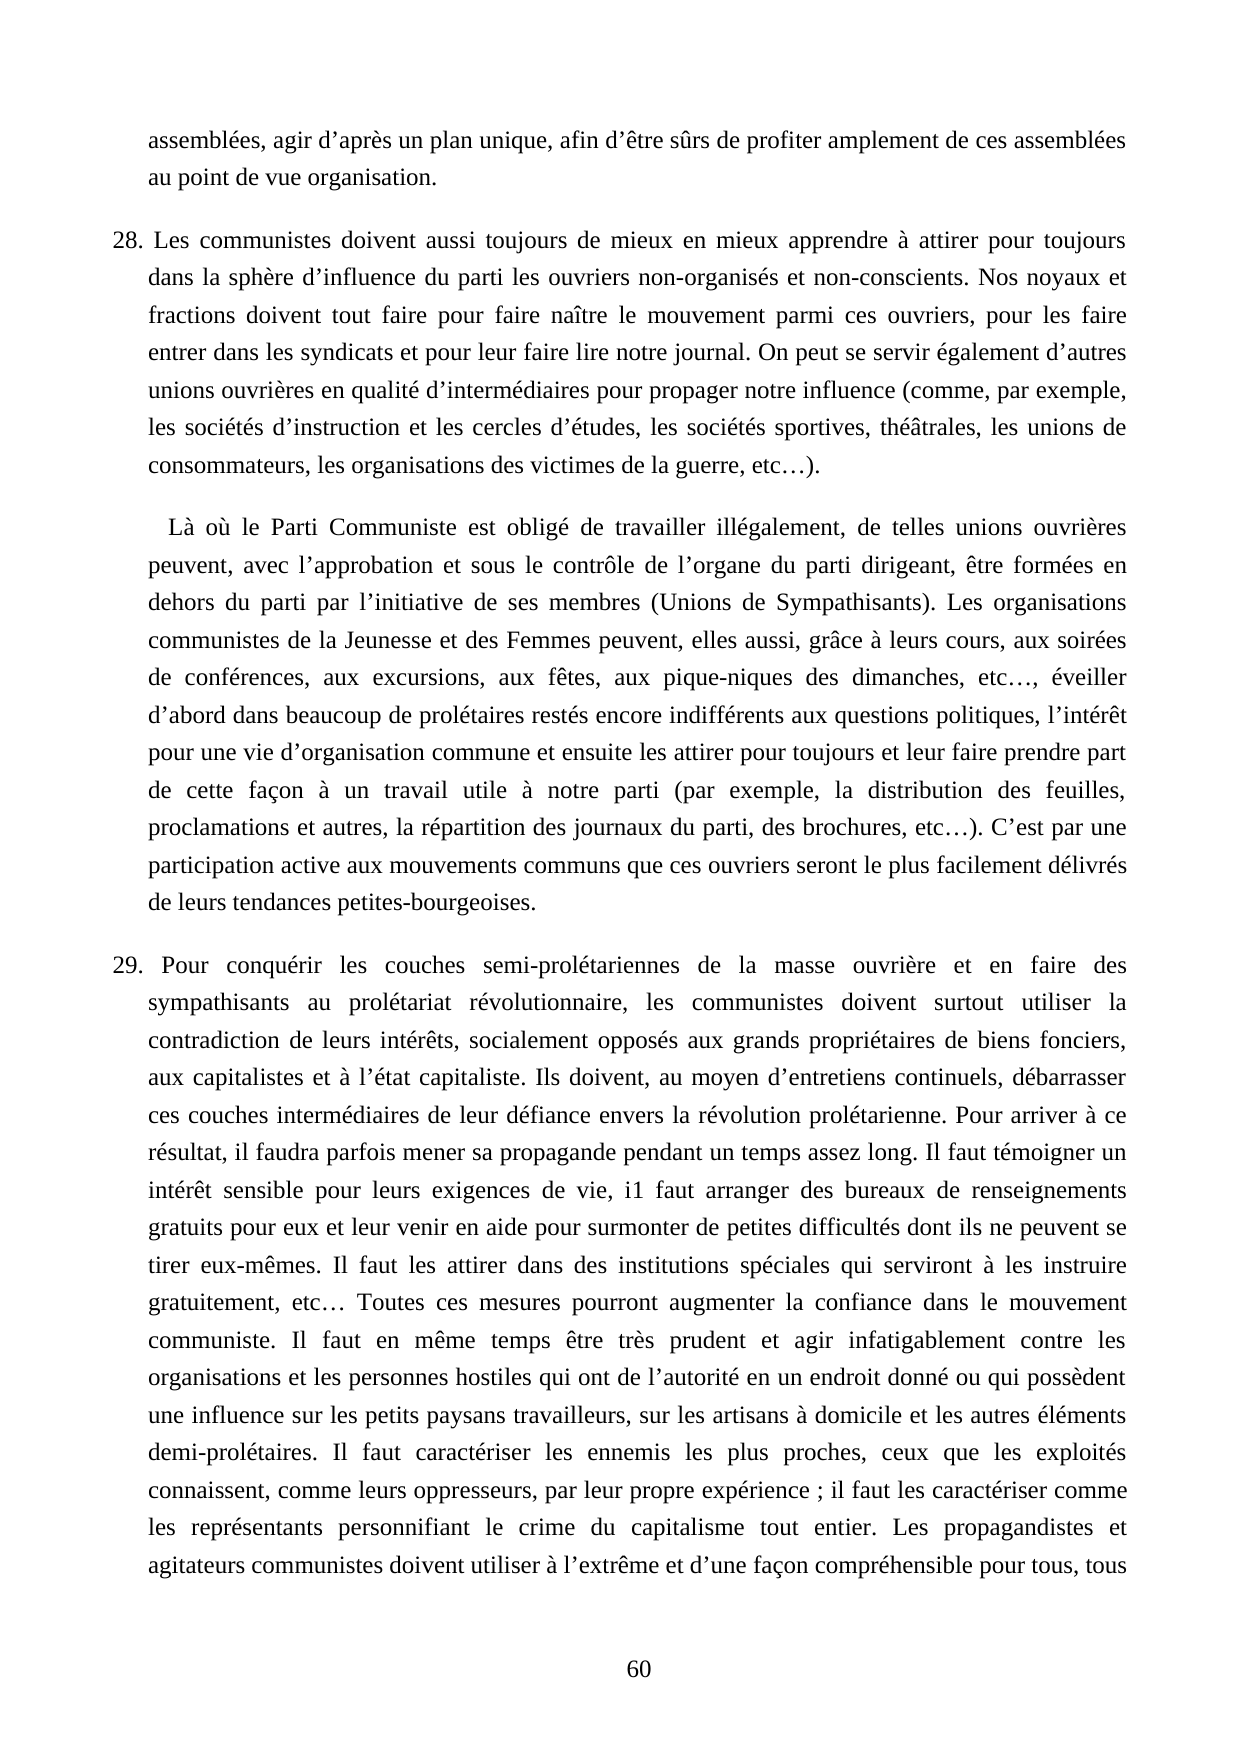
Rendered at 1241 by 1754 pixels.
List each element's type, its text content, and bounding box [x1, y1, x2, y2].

text assemblées, agir d’après un plan unique, afin d’être sûrs de profiter amplement de ces assemblées au point de vue organisation. [112, 118, 1128, 193]
text Là où le Parti Communiste est obligé de travailler illégalement, de telles unions ouvrières peuvent, avec l’approbation et sous le contrôle de l’organe du parti dirigeant, être formées en dehors du parti par l’initiative de ses membres (Unions de Sympathisants). Les organisations communistes de la Jeunesse et des Femmes peuvent, elles aussi, grâce à leurs cours, aux soirées de conférences, aux excursions, aux fêtes, aux pique-niques des dimanches, etc…, éveiller d’abord dans beaucoup de prolétaires restés encore indifférents aux questions politiques, l’intérêt pour une vie d’organisation commune et ensuite les attirer pour toujours et leur faire prendre part de cette façon à un travail utile à notre parti (par exemple, la distribution des feuilles, proclamations et autres, la répartition des journaux du parti, des brochures, etc…). C’est par une participation active aux mouvements communs que ces ouvriers seront le plus facilement délivrés de leurs tendances petites-bourgeoises. [112, 506, 1128, 918]
text 29. Pour conquérir les couches semi-prolétariennes de la masse ouvrière et en faire des sympathisants au prolétariat révolutionnaire, les communistes doivent surtout utiliser la contradiction de leurs intérêts, socialement opposés aux grands propriétaires de biens fonciers, aux capitalistes et à l’état capitaliste. Ils doivent, au moyen d’entretiens continuels, débarrasser ces couches intermédiaires de leur défiance envers la révolution prolétarienne. Pour arriver à ce résultat, il faudra parfois mener sa propagande pendant un temps assez long. Il faut témoigner un intérêt sensible pour leurs exigences de vie, i1 faut arranger des bureaux de renseignements gratuits pour eux et leur venir en aide pour surmonter de petites difficultés dont ils ne peuvent se tirer eux-mêmes. Il faut les attirer dans des institutions spéciales qui serviront à les instruire gratuitement, etc… Toutes ces mesures pourront augmenter la confiance dans le mouvement communiste. Il faut en même temps être très prudent et agir infatigablement contre les organisations et les personnes hostiles qui ont de l’autorité en un endroit donné ou qui possèdent une influence sur les petits paysans travailleurs, sur les artisans à domicile et les autres éléments demi-prolétaires. Il faut caractériser les ennemis les plus proches, ceux que les exploités connaissent, comme leurs oppresseurs, par leur propre expérience ; il faut les caractériser comme les représentants personnifiant le crime du capitalisme tout entier. Les propagandistes et agitateurs communistes doivent utiliser à l’extrême et d’une façon compréhensible pour tous, tous [112, 943, 1128, 1581]
text 28. Les communistes doivent aussi toujours de mieux en mieux apprendre à attirer pour toujours dans la sphère d’influence du parti les ouvriers non-organisés et non-conscients. Nos noyaux et fractions doivent tout faire pour faire naître le mouvement parmi ces ouvriers, pour les faire entrer dans les syndicats et pour leur faire lire notre journal. On peut se servir également d’autres unions ouvrières en qualité d’intermédiaires pour propager notre influence (comme, par exemple, les sociétés d’instruction et les cercles d’études, les sociétés sportives, théâtrales, les unions de consommateurs, les organisations des victimes de la guerre, etc…). [112, 218, 1128, 481]
